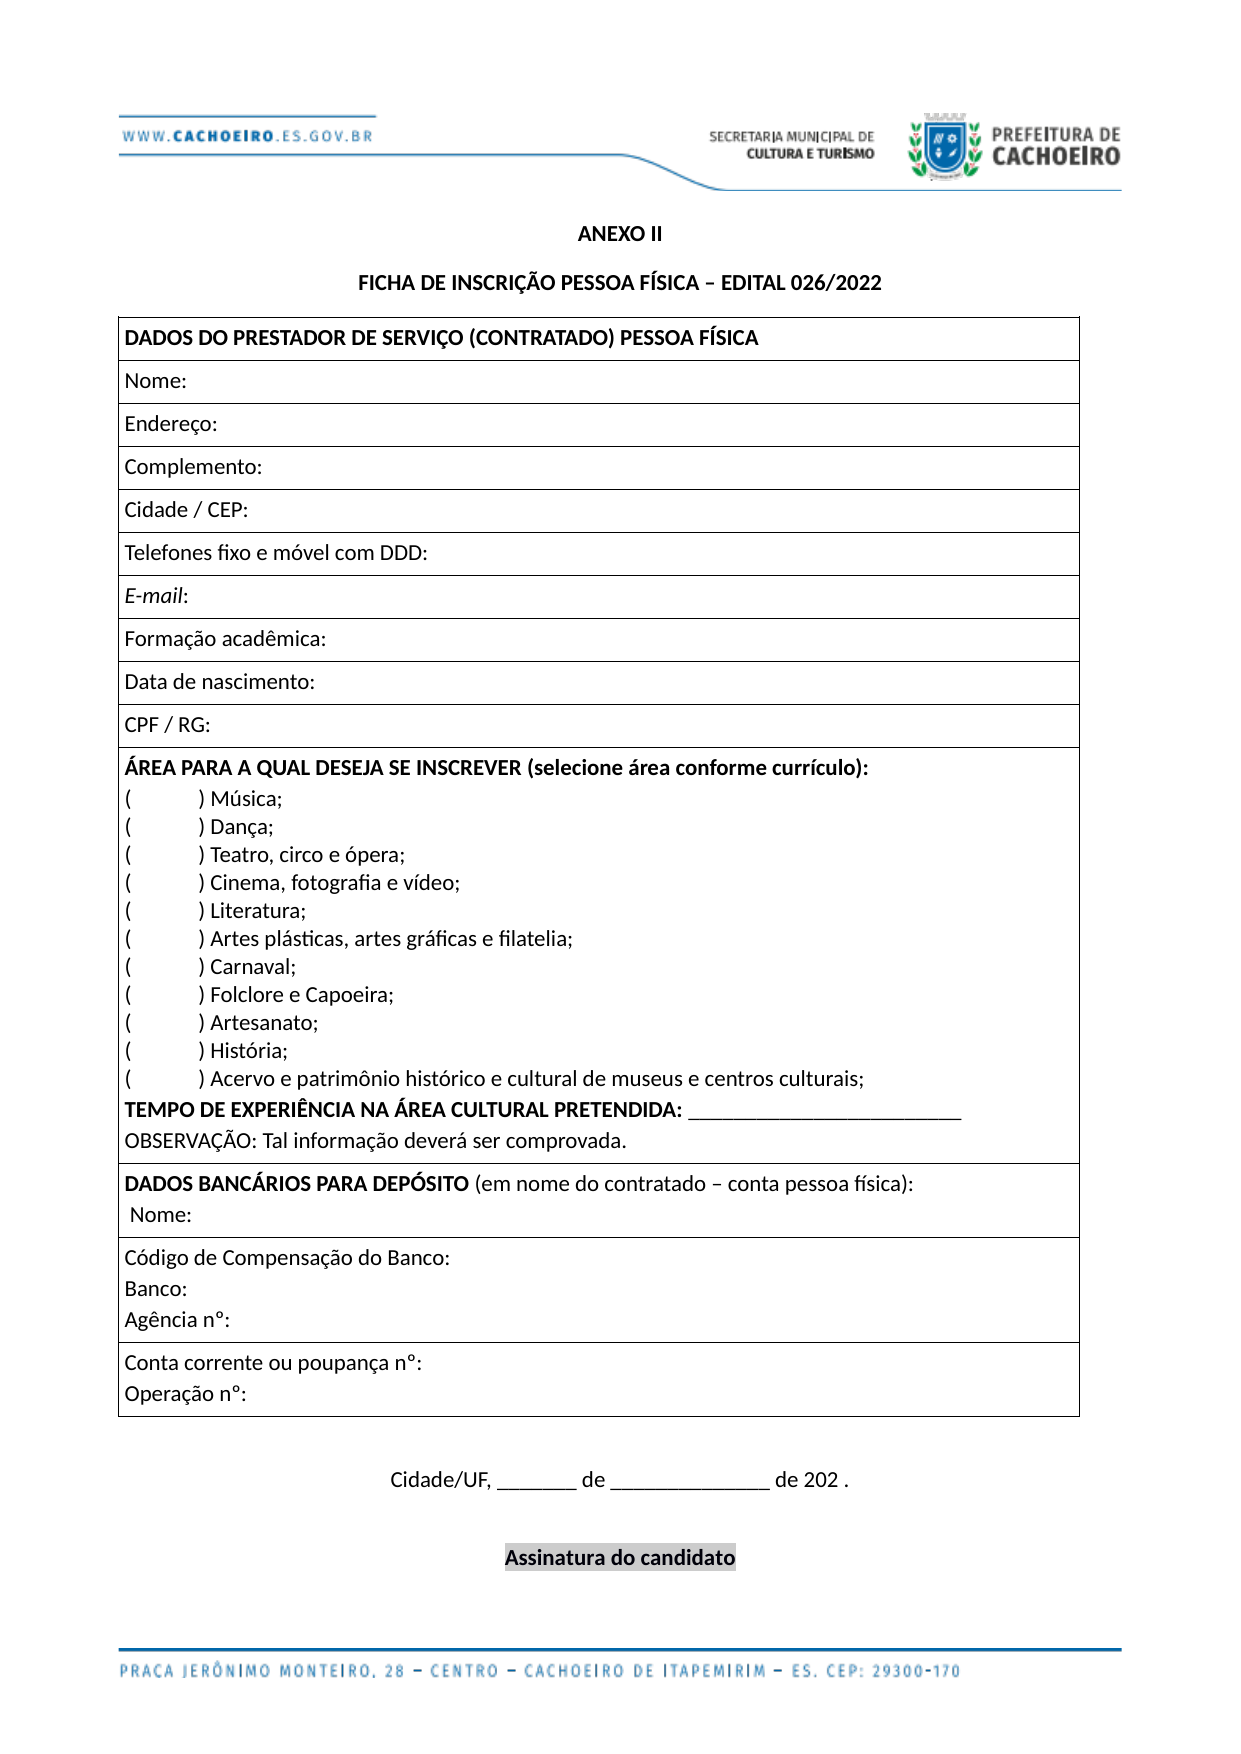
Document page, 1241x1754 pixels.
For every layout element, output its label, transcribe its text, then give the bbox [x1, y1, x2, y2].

table_header DADOS DO PRESTADOR DE SERVIÇO (CONTRATADO) PESSOA FÍSICA [119, 318, 1079, 359]
table_cell Data de nascimento: [119, 662, 1079, 704]
text Assinatura do candidato [118, 1543, 1122, 1571]
table_cell Endereço: [119, 404, 1079, 446]
table_cell Conta corrente ou poupança nº: Operação nº: [119, 1343, 1079, 1416]
text Cidade/UF, _______ de ______________ de 202 . [118, 1466, 1122, 1522]
text ANEXO II [118, 219, 1122, 247]
table_cell Cidade / CEP: [119, 490, 1079, 532]
table_cell E-mail: [119, 576, 1079, 618]
table_cell CPF / RG: [119, 705, 1079, 747]
table_cell Telefones fixo e móvel com DDD: [119, 533, 1079, 574]
table_cell DADOS BANCÁRIOS PARA DEPÓSITO (em nome do contratado – conta pessoa física): Nome: [119, 1164, 1079, 1237]
table_cell Formação acadêmica: [119, 619, 1079, 661]
table_cell Nome: [119, 361, 1079, 402]
table_cell Código de Compensação do Banco: Banco: Agência nº: [119, 1238, 1079, 1342]
table_cell Complemento: [119, 447, 1079, 488]
text FICHA DE INSCRIÇÃO PESSOA FÍSICA – EDITAL 026/2022 [118, 268, 1122, 296]
table_cell ÁREA PARA A QUAL DESEJA SE INSCREVER (selecione área conforme currículo): ( ) Música; ( ) Dança; ( ) Teatro, circo e ópera; ( ) Cinema, fotografia e vídeo; ( ) Literatura; ( ) Artes plásticas, artes gráficas e filatelia; ( ) Carnaval; ( ) Folclore e Capoeira; ( ) Artesanato; ( ) História; ( ) Acervo e patrimônio histórico e cultural de museus e centros culturais; TEMPO DE EXPERIÊNCIA NA ÁREA CULTURAL PRETENDIDA: ________________________ OBSERVAÇÃO: Tal informação deverá ser comprovada. [119, 748, 1079, 1163]
